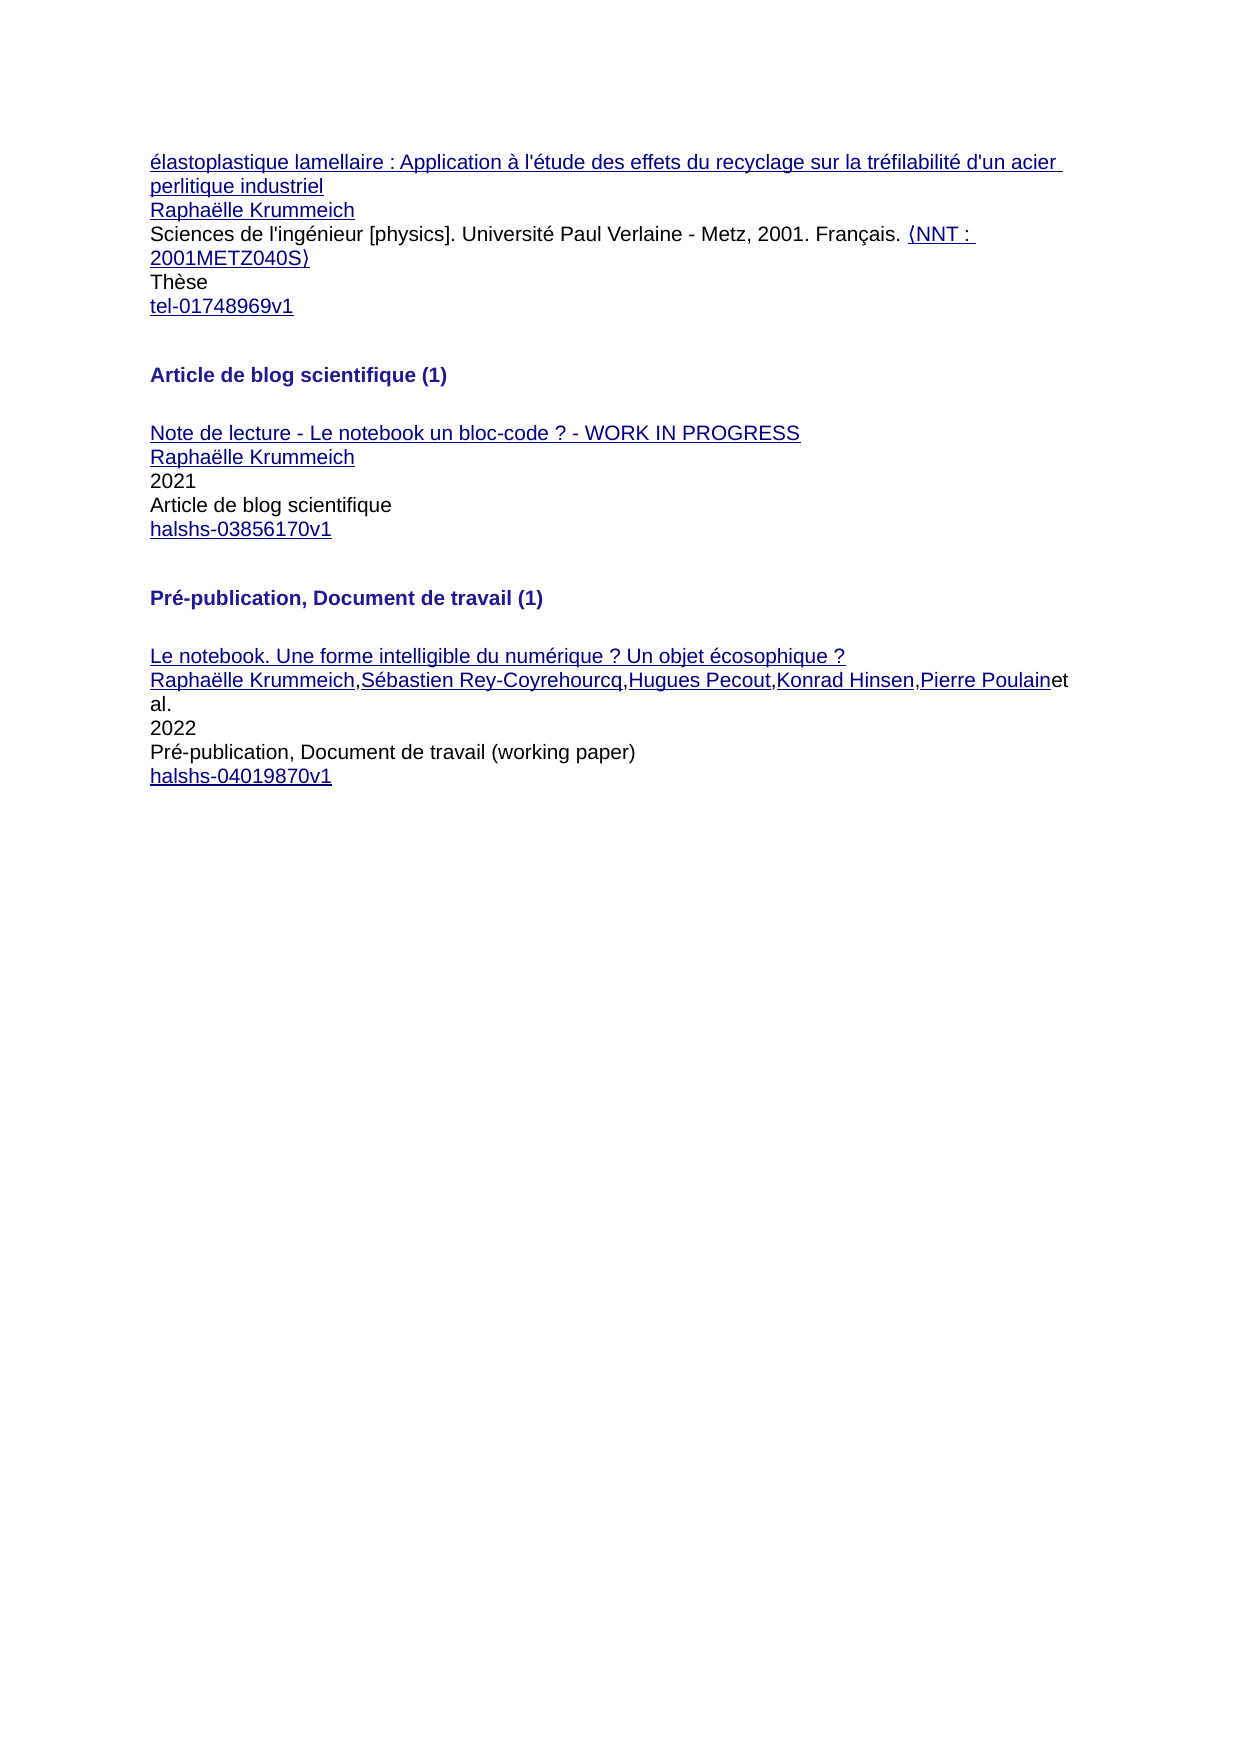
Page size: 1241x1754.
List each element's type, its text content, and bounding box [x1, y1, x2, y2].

table_header Contribution micromécanique au comportement multi-échelles d'un matériau composite élastoplastique lamellaire : Application à l'étude des effets du recyclage sur la tréfilabilité d'un acier perlitique industriel Raphaëlle Krummeich Sciences de l'ingénieur [physics]. Université Paul Verlaine - Metz, 2001. Français. ⟨NNT : 2001METZ040S⟩ Thèse tel-01748969v1 [150, 150, 1090, 318]
subtitle Pré-publication, Document de travail (1) [150, 585, 1090, 609]
table_header Le notebook. Une forme intelligible du numérique ? Un objet écosophique ? Raphaëlle Krummeich,Sébastien Rey-Coyrehourcq,Hugues Pecout,Konrad Hinsen,Pierre Poulainet al. 2022 Pré-publication, Document de travail (working paper) halshs-04019870v1 [150, 644, 1090, 787]
subtitle Article de blog scientifique (1) [150, 362, 1090, 386]
table_header Note de lecture - Le notebook un bloc-code ? - WORK IN PROGRESS Raphaëlle Krummeich 2021 Article de blog scientifique halshs-03856170v1 [150, 421, 1090, 541]
